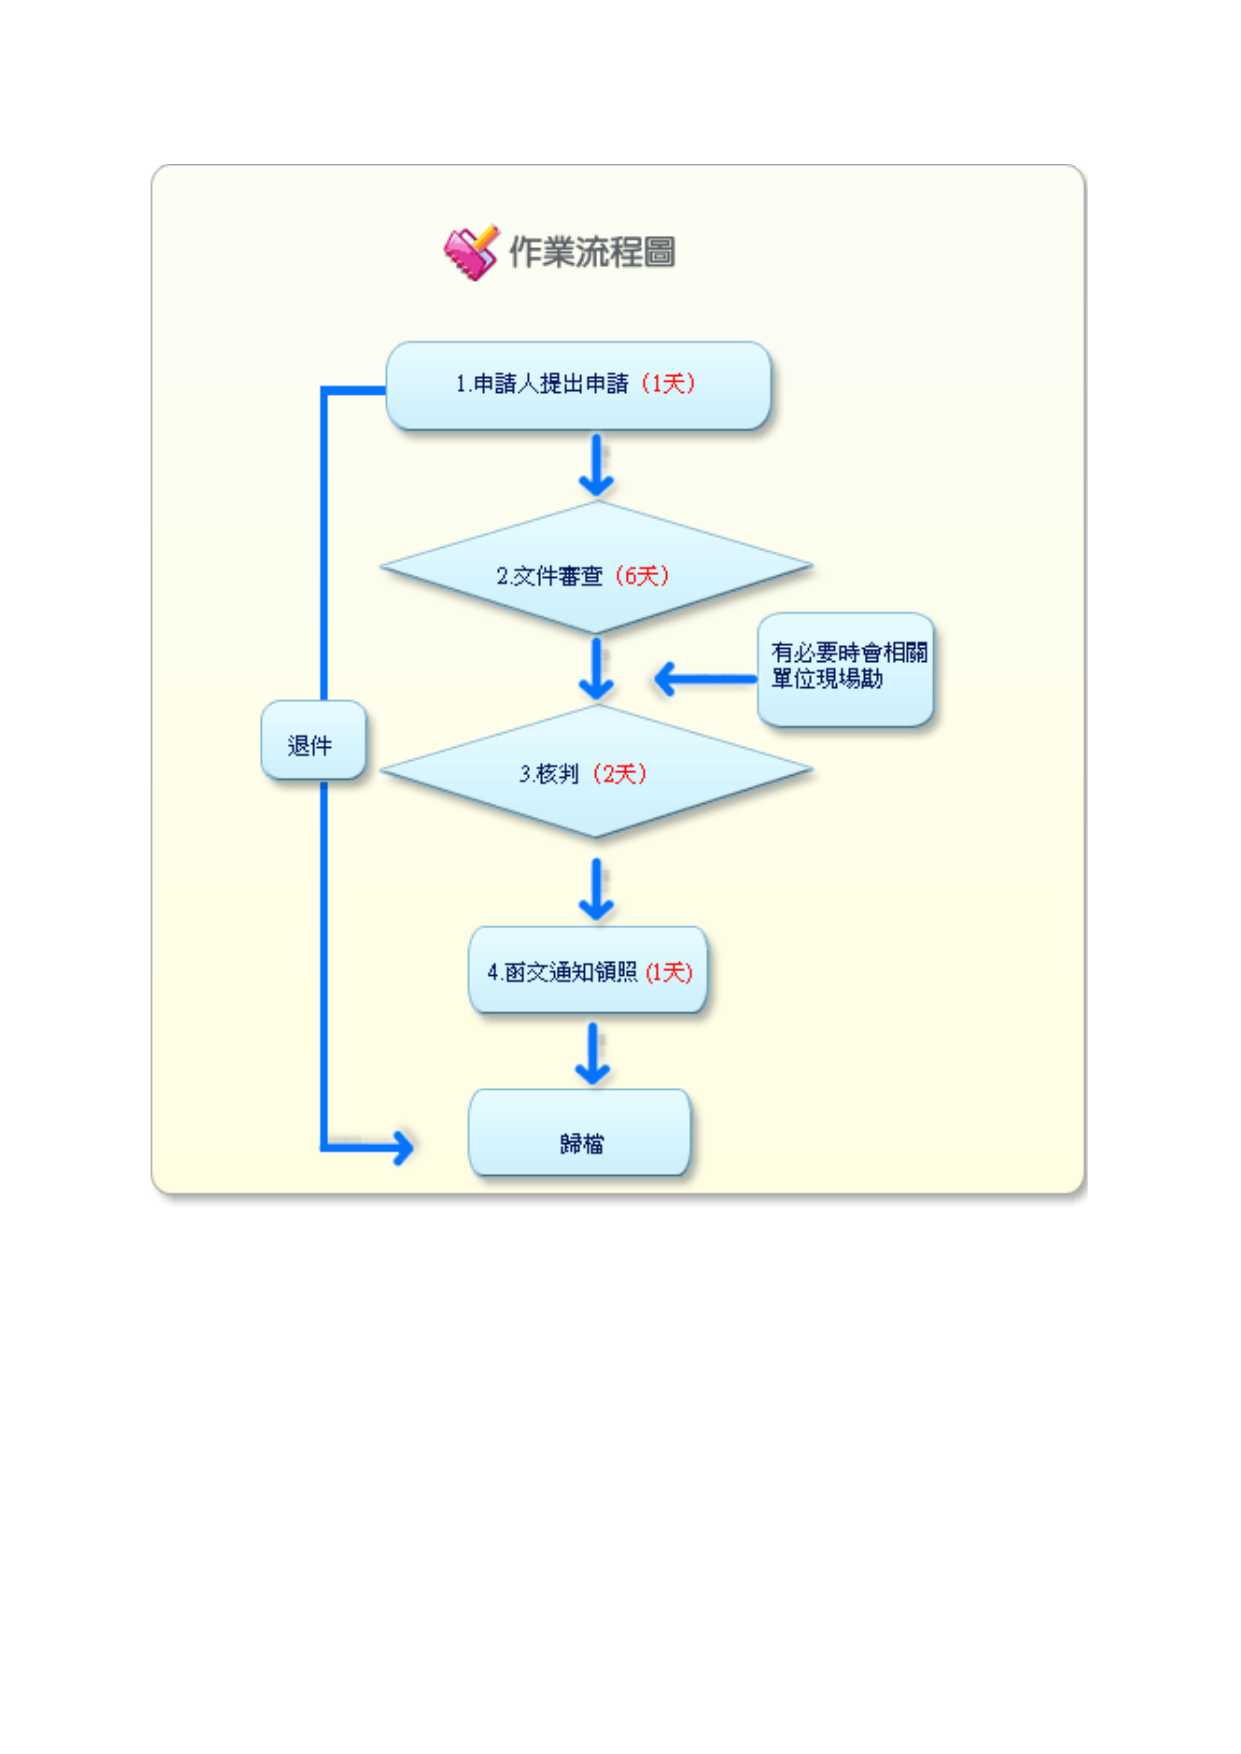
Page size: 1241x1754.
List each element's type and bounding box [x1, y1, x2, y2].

picture [147, 164, 1088, 1229]
